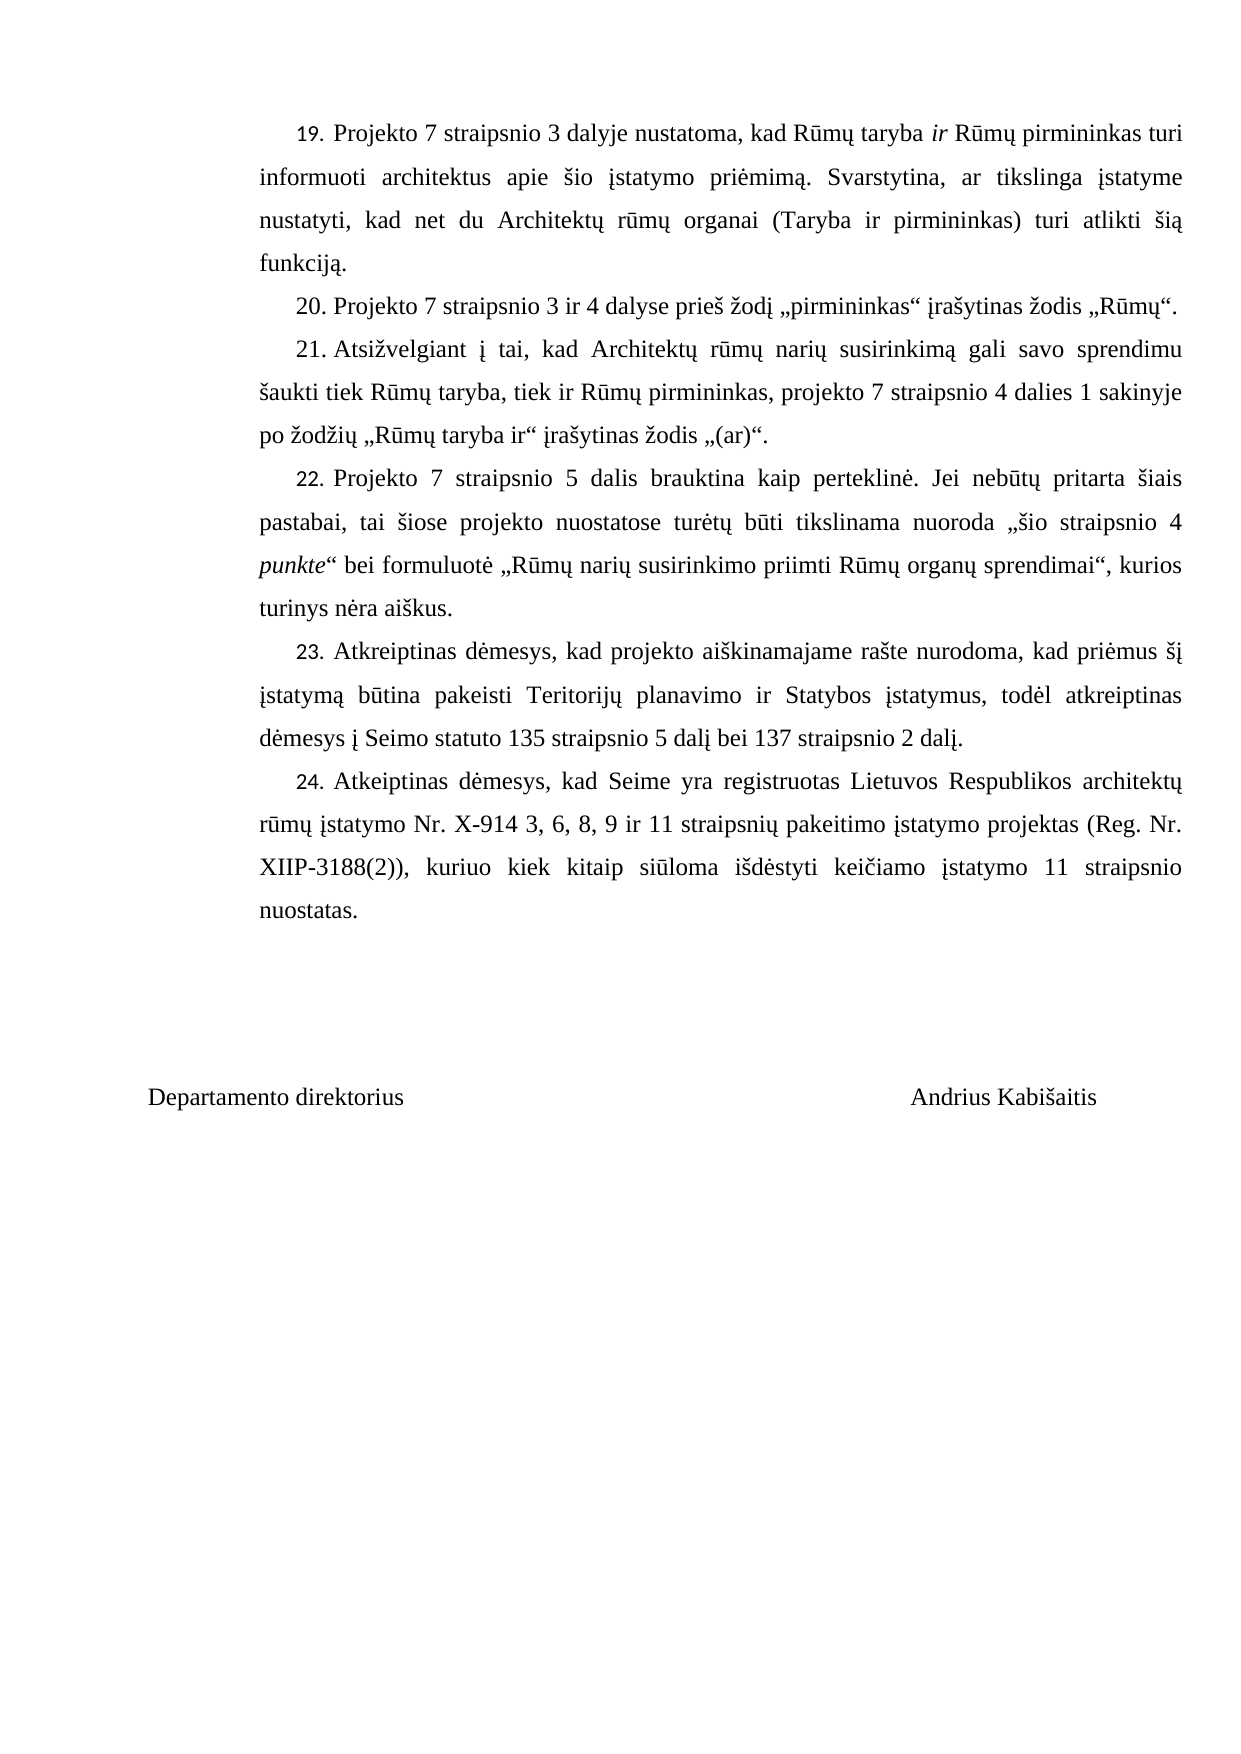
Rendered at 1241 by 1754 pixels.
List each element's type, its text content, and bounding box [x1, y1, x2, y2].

list Projekto 7 straipsnio 5 dalis brauktina kaip perteklinė. Jei nebūtų pritarta šiais pastabai, tai šiose projekto nuostatose turėtų būti tikslinama nuoroda „šio straipsnio 4 punkte“ bei formuluotė „Rūmų narių susirinkimo priimti Rūmų organų sprendimai“, kurios turinys nėra aiškus. [222, 463, 1183, 622]
list Atsižvelgiant į tai, kad Architektų rūmų narių susirinkimą gali savo sprendimu šaukti tiek Rūmų taryba, tiek ir Rūmų pirmininkas, projekto 7 straipsnio 4 dalies 1 sakinyje po žodžių „Rūmų taryba ir“ įrašytinas žodis „(ar)“. [222, 334, 1183, 449]
list Projekto 7 straipsnio 3 dalyje nustatoma, kad Rūmų taryba ir Rūmų pirmininkas turi informuoti architektus apie šio įstatymo priėmimą. Svarstytina, ar tikslinga įstatyme nustatyti, kad net du Architektų rūmų organai (Taryba ir pirmininkas) turi atlikti šią funkciją. [222, 118, 1183, 277]
list Atkreiptinas dėmesys, kad projekto aiškinamajame rašte nurodoma, kad priėmus šį įstatymą būtina pakeisti Teritorijų planavimo ir Statybos įstatymus, todėl atkreiptinas dėmesys į Seimo statuto 135 straipsnio 5 dalį bei 137 straipsnio 2 dalį. [222, 636, 1183, 752]
text Departamento direktorius Andrius Kabišaitis [148, 1082, 1183, 1111]
list Atkeiptinas dėmesys, kad Seime yra registruotas Lietuvos Respublikos architektų rūmų įstatymo Nr. X-914 3, 6, 8, 9 ir 11 straipsnių pakeitimo įstatymo projektas (Reg. Nr. XIIP-3188(2)), kuriuo kiek kitaip siūloma išdėstyti keičiamo įstatymo 11 straipsnio nuostatas. [222, 766, 1183, 924]
list Projekto 7 straipsnio 3 ir 4 dalyse prieš žodį „pirmininkas“ įrašytinas žodis „Rūmų“. [222, 291, 1183, 320]
